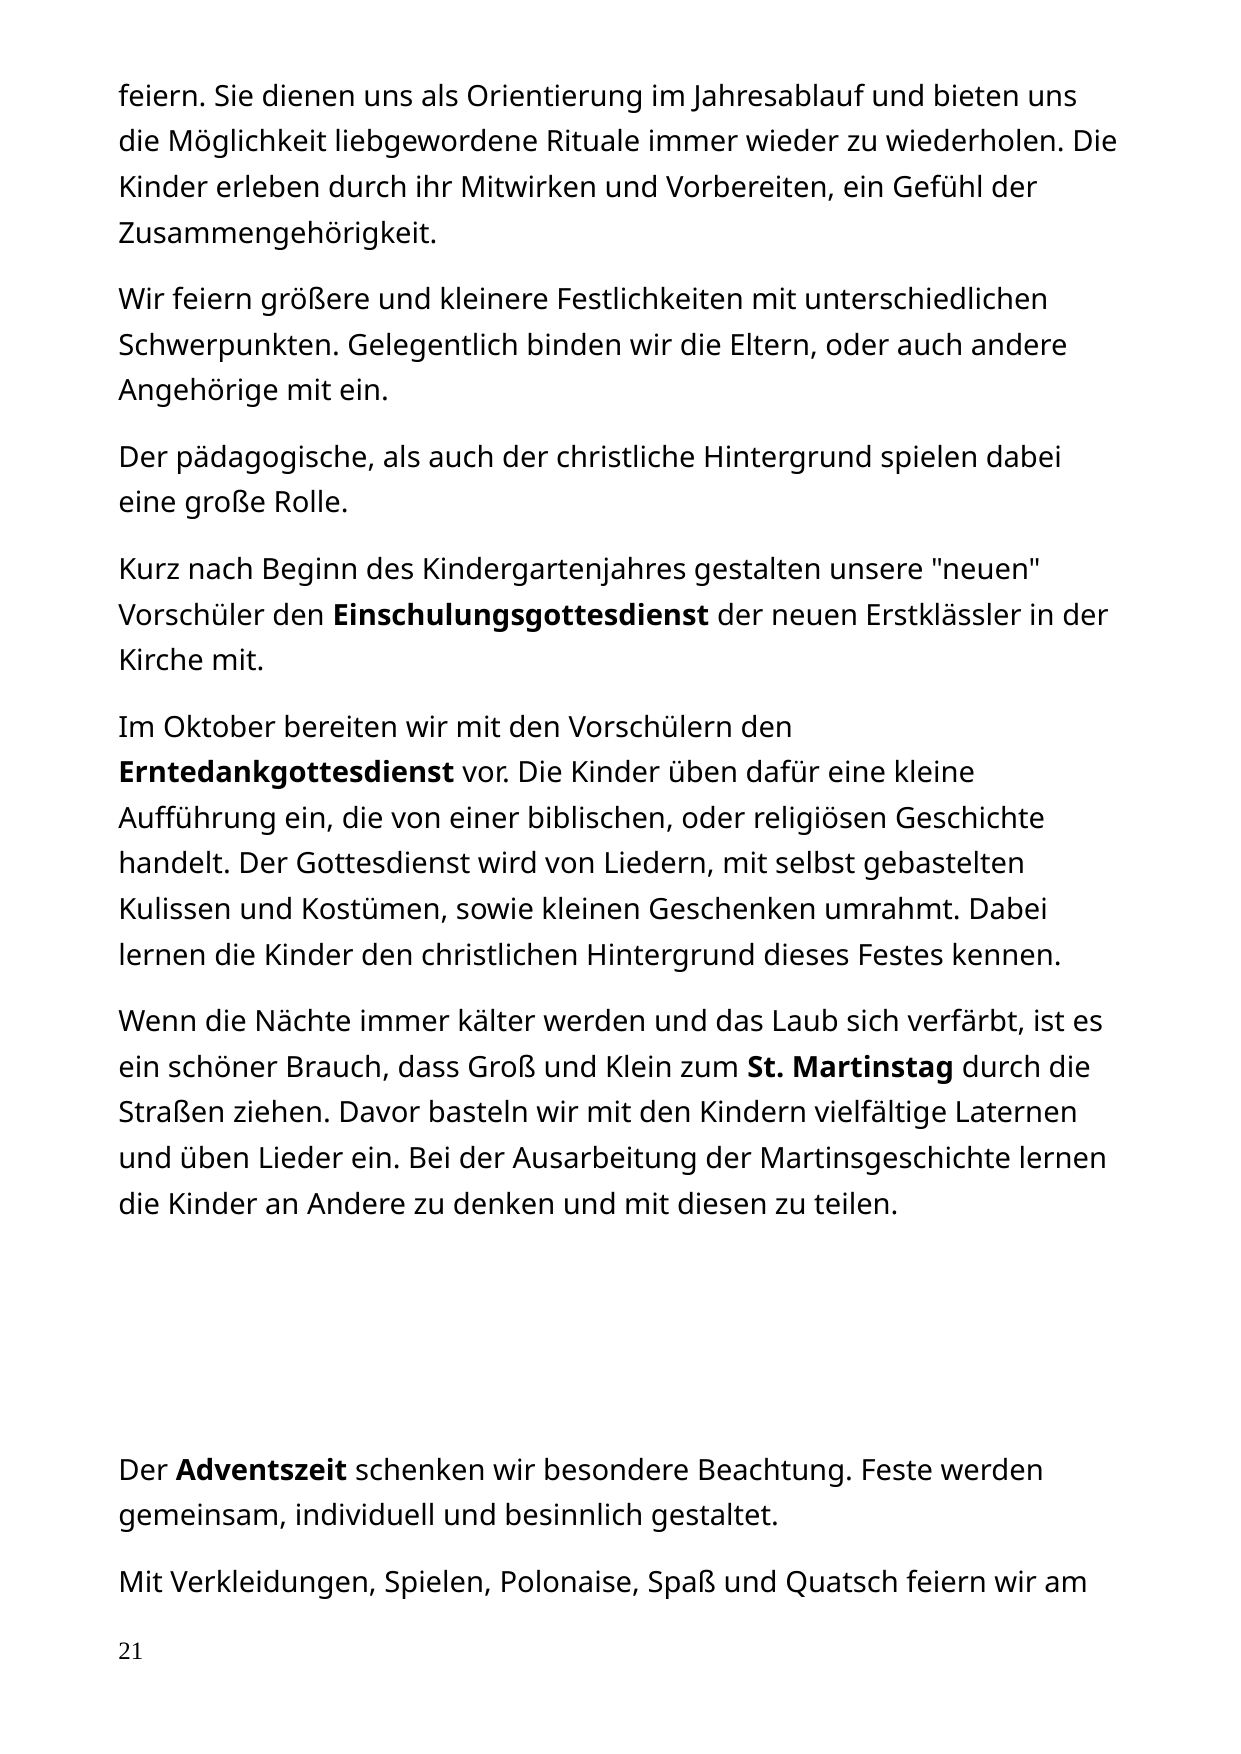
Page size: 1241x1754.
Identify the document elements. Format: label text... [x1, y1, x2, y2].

text Der Adventszeit schenken wir besondere Beachtung. Feste werden gemeinsam, individuell und besinnlich gestaltet. [118, 1449, 1122, 1534]
text Wenn die Nächte immer kälter werden und das Laub sich verfärbt, ist es ein schöner Brauch, dass Groß und Klein zum St. Martinstag durch die Straßen ziehen. Davor basteln wir mit den Kindern vielfältige Laternen und üben Lieder ein. Bei der Ausarbeitung der Martinsgeschichte lernen die Kinder an Andere zu denken und mit diesen zu teilen. [118, 1000, 1122, 1223]
text Mit Verkleidungen, Spielen, Polonaise, Spaß und Quatsch feiern wir am [118, 1561, 1122, 1601]
text Wir feiern größere und kleinere Festlichkeiten mit unterschiedlichen Schwerpunkten. Gelegentlich binden wir die Eltern, oder auch andere Angehörige mit ein. [118, 278, 1122, 409]
text feiern. Sie dienen uns als Orientierung im Jahresablauf und bieten uns die Möglichkeit liebgewordene Rituale immer wieder zu wiederholen. Die Kinder erleben durch ihr Mitwirken und Vorbereiten, ein Gefühl der Zusammengehörigkeit. [118, 75, 1122, 252]
text Der pädagogische, als auch der christliche Hintergrund spielen dabei eine große Rolle. [118, 436, 1122, 521]
text Kurz nach Beginn des Kindergartenjahres gestalten unsere "neuen" Vorschüler den Einschulungsgottesdienst der neuen Erstklässler in der Kirche mit. [118, 548, 1122, 679]
text Im Oktober bereiten wir mit den Vorschülern den Erntedankgottesdienst vor. Die Kinder üben dafür eine kleine Aufführung ein, die von einer biblischen, oder religiösen Geschichte handelt. Der Gottesdienst wird von Liedern, mit selbst gebastelten Kulissen und Kostümen, sowie kleinen Geschenken umrahmt. Dabei lernen die Kinder den christlichen Hintergrund dieses Festes kennen. [118, 706, 1122, 974]
